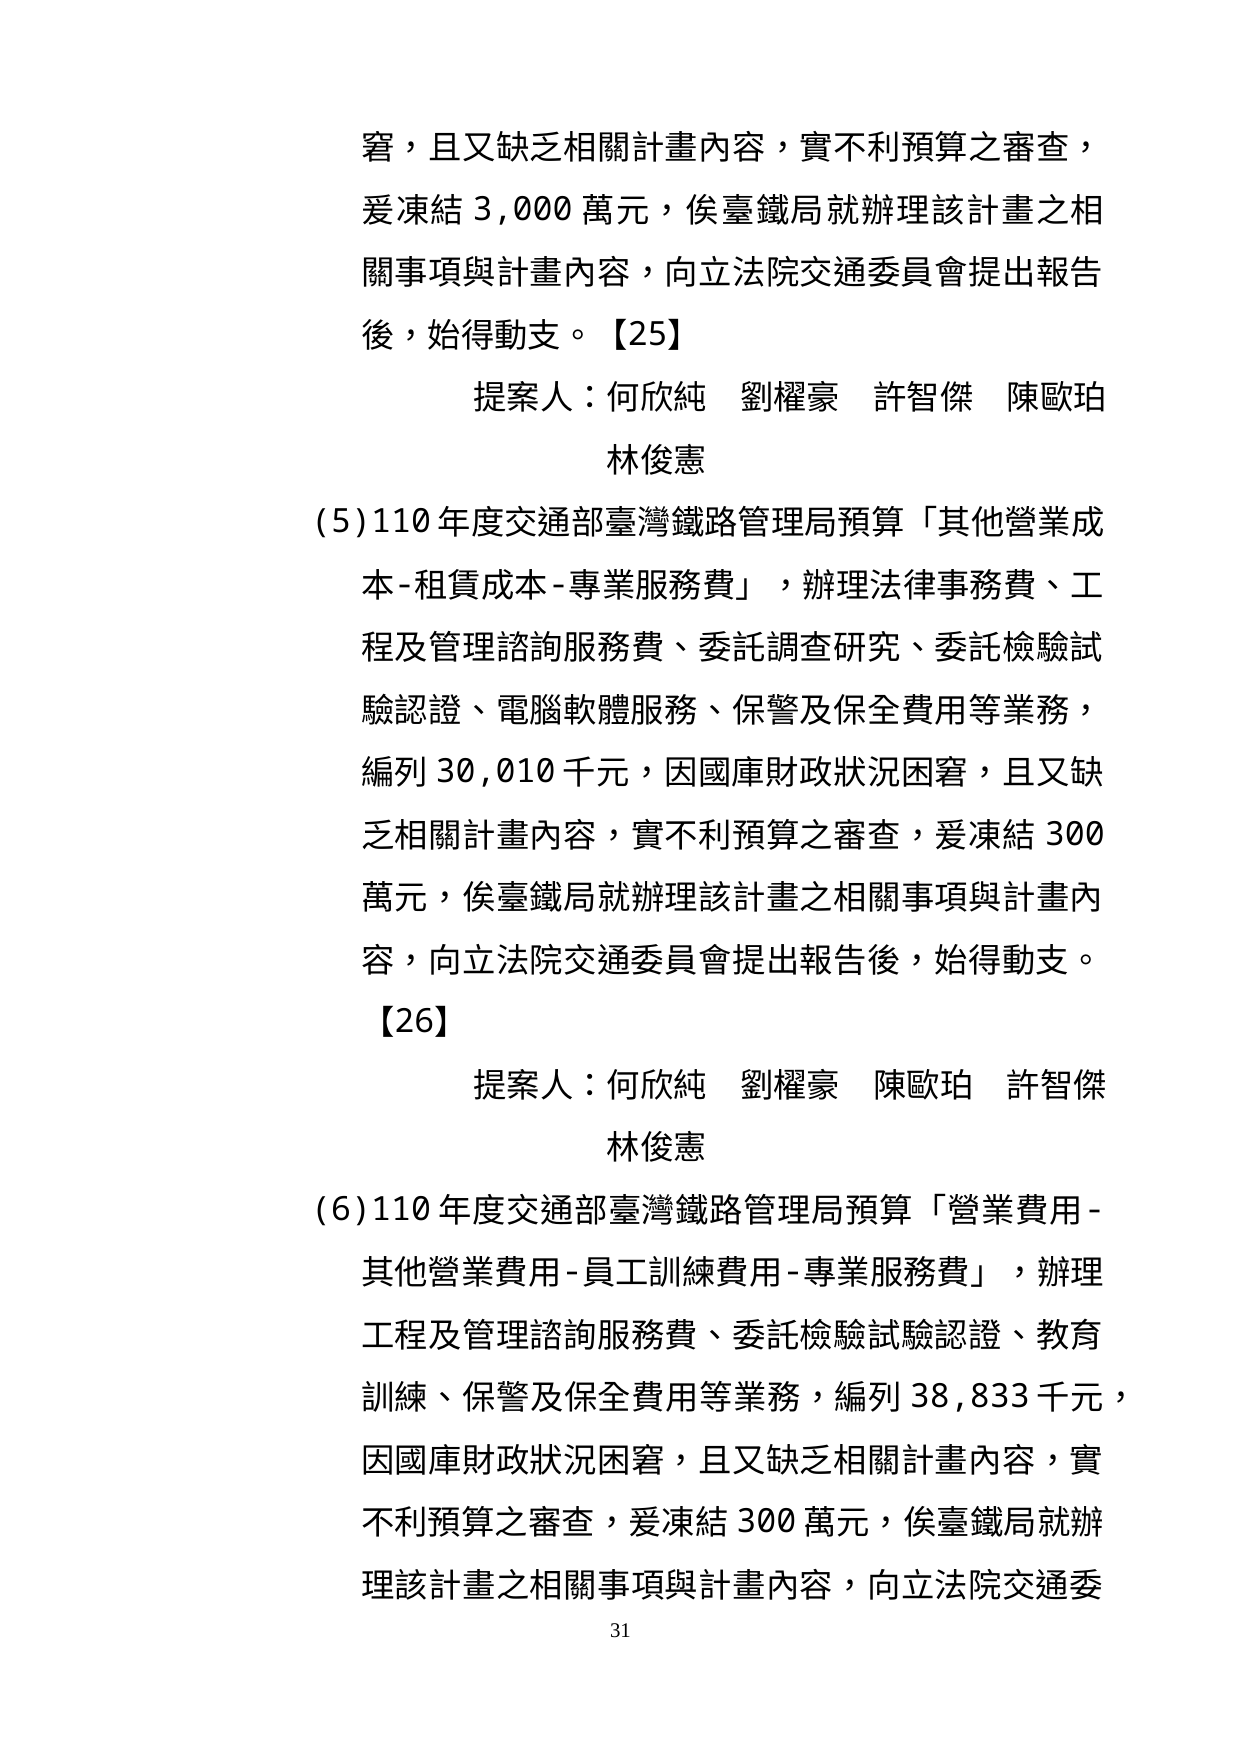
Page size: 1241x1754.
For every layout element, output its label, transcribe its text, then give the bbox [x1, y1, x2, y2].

text 窘，且又缺乏相關計畫內容，實不利預算之審查，爰凍結3,000萬元，俟臺鐵局就辦理該計畫之相關事項與計畫內容，向立法院交通委員會提出報告後，始得動支。【25】 [311, 103, 1104, 353]
text (5)110年度交通部臺灣鐵路管理局預算「其他營業成本-租賃成本-專業服務費」，辦理法律事務費、工程及管理諮詢服務費、委託調查研究、委託檢驗試驗認證、電腦軟體服務、保警及保全費用等業務，編列30,010千元，因國庫財政狀況困窘，且又缺乏相關計畫內容，實不利預算之審查，爰凍結300萬元，俟臺鐵局就辦理該計畫之相關事項與計畫內容，向立法院交通委員會提出報告後，始得動支。【26】 [311, 478, 1104, 1041]
text (6)110年度交通部臺灣鐵路管理局預算「營業費用-其他營業費用-員工訓練費用-專業服務費」，辦理工程及管理諮詢服務費、委託檢驗試驗認證、教育訓練、保警及保全費用等業務，編列38,833千元，因國庫財政狀況困窘，且又缺乏相關計畫內容，實不利預算之審查，爰凍結300萬元，俟臺鐵局就辦理該計畫之相關事項與計畫內容，向立法院交通委員會提出報告後，始得動支。【27】 [311, 1166, 1104, 1603]
text 提案人：何欣純 劉櫂豪 陳歐珀 許智傑 林俊憲 [473, 1041, 1117, 1166]
text 提案人：何欣純 劉櫂豪 許智傑 陳歐珀 林俊憲 [473, 353, 1117, 478]
